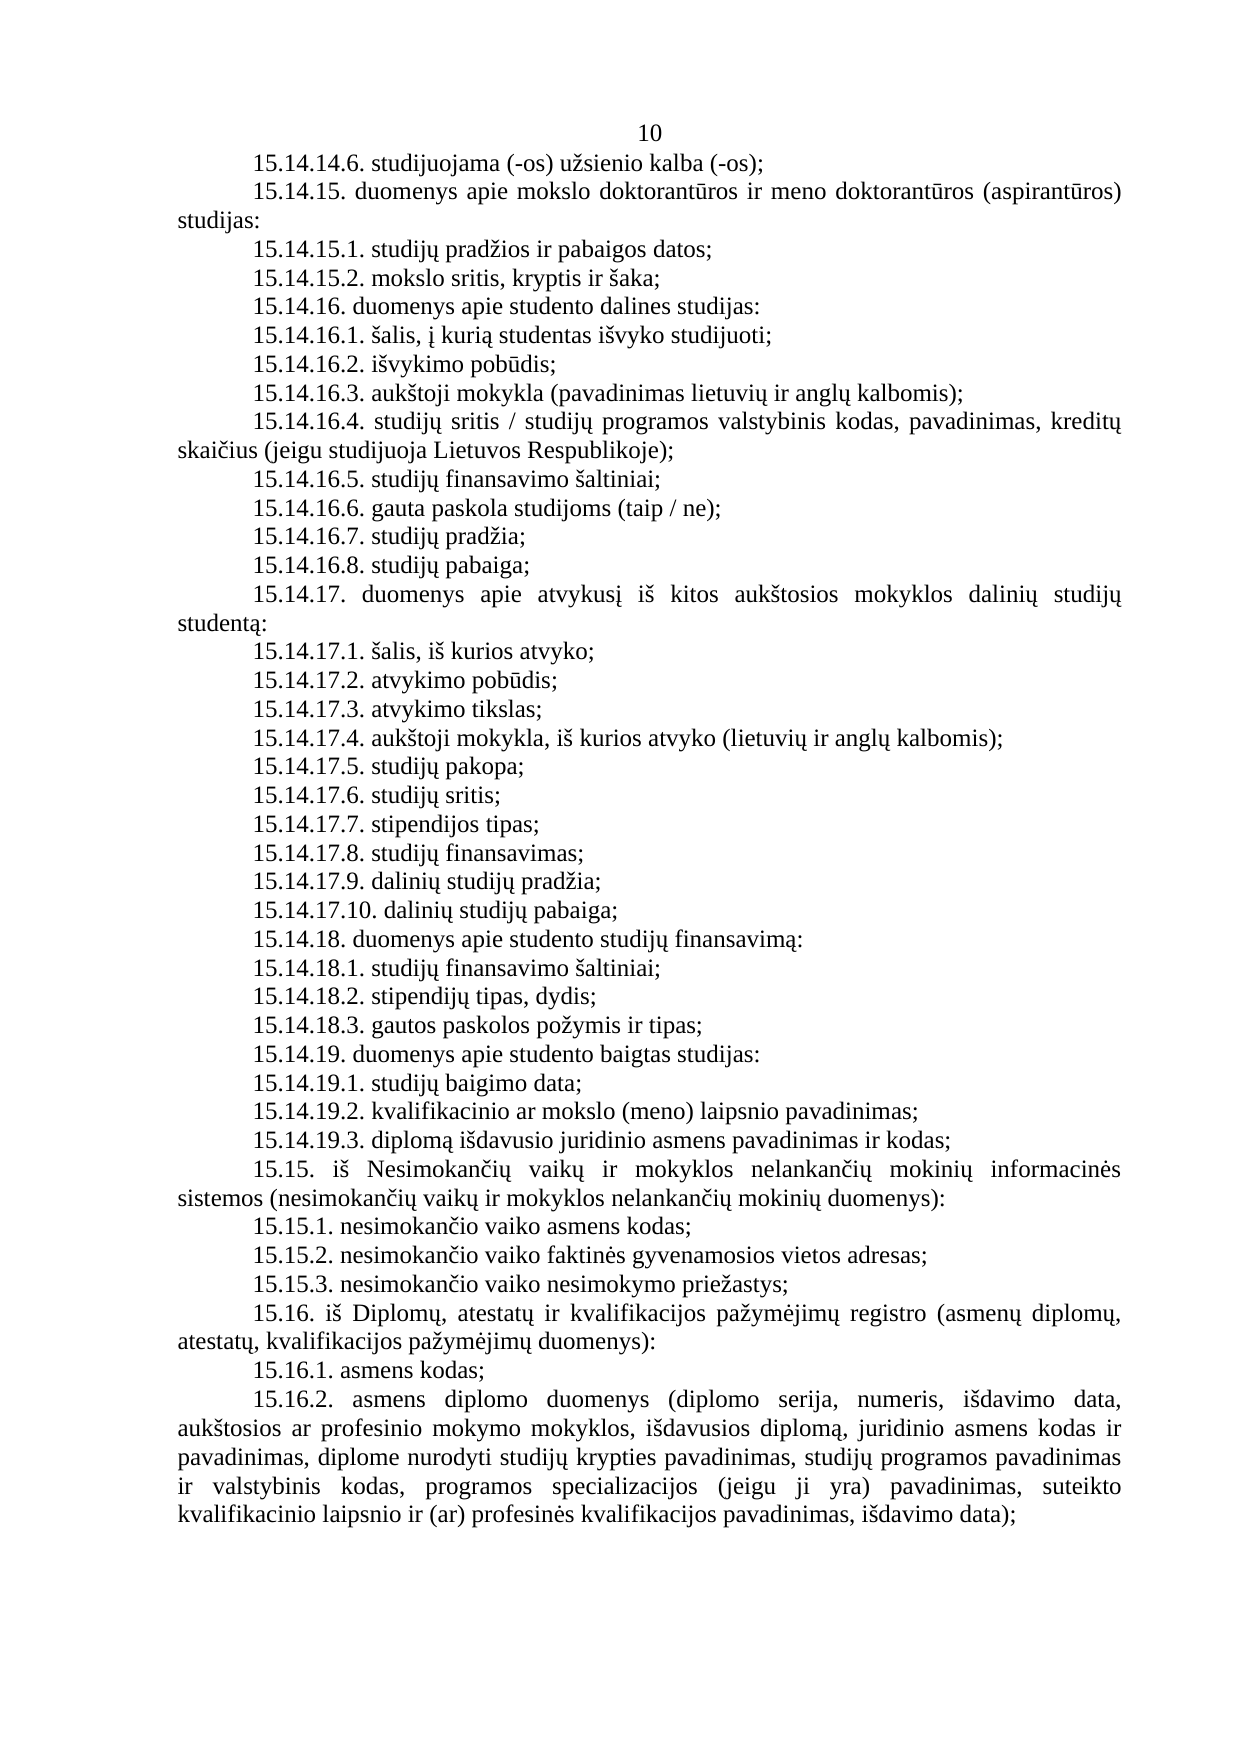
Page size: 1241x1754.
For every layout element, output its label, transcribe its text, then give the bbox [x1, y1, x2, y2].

text 15.14.17.3. atvykimo tikslas; [177, 694, 1122, 723]
text 15.14.17.8. studijų finansavimas; [177, 838, 1122, 866]
text 15.14.19.1. studijų baigimo data; [177, 1068, 1122, 1096]
text 15.14.18.2. stipendijų tipas, dydis; [177, 981, 1122, 1010]
text 15.14.16.6. gauta paskola studijoms (taip / ne); [177, 493, 1122, 521]
text 15.14.17.1. šalis, iš kurios atvyko; [177, 636, 1122, 665]
text 15.14.16.1. šalis, į kurią studentas išvyko studijuoti; [177, 320, 1122, 349]
text 15.14.16.7. studijų pradžia; [177, 521, 1122, 550]
text 15.16. iš Diplomų, atestatų ir kvalifikacijos pažymėjimų registro (asmenų diplomų, atestatų, kvalifikacijos pažymėjimų duomenys): [177, 1298, 1122, 1355]
text 15.15.3. nesimokančio vaiko nesimokymo priežastys; [177, 1269, 1122, 1298]
text 15.14.16.5. studijų finansavimo šaltiniai; [177, 464, 1122, 493]
text 15.14.17.5. studijų pakopa; [177, 751, 1122, 780]
text 15.14.17.10. dalinių studijų pabaiga; [177, 895, 1122, 924]
text 15.14.17.4. aukštoji mokykla, iš kurios atvyko (lietuvių ir anglų kalbomis); [177, 723, 1122, 751]
text 15.14.17.9. dalinių studijų pradžia; [177, 866, 1122, 895]
text 15.14.18. duomenys apie studento studijų finansavimą: [177, 924, 1122, 953]
text 15.14.17.2. atvykimo pobūdis; [177, 665, 1122, 694]
text 15.14.18.3. gautos paskolos požymis ir tipas; [177, 1010, 1122, 1039]
text 15.14.17. duomenys apie atvykusį iš kitos aukštosios mokyklos dalinių studijų studentą: [177, 579, 1122, 636]
text 15.14.19.2. kvalifikacinio ar mokslo (meno) laipsnio pavadinimas; [177, 1096, 1122, 1125]
text 15.14.19. duomenys apie studento baigtas studijas: [177, 1039, 1122, 1068]
text 15.16.2. asmens diplomo duomenys (diplomo serija, numeris, išdavimo data, aukštosios ar profesinio mokymo mokyklos, išdavusios diplomą, juridinio asmens kodas ir pavadinimas, diplome nurodyti studijų krypties pavadinimas, studijų programos pavadinimas ir valstybinis kodas, programos specializacijos (jeigu ji yra) pavadinimas, suteikto kvalifikacinio laipsnio ir (ar) profesinės kvalifikacijos pavadinimas, išdavimo data); [177, 1384, 1122, 1528]
text 15.14.18.1. studijų finansavimo šaltiniai; [177, 953, 1122, 981]
text 15.14.19.3. diplomą išdavusio juridinio asmens pavadinimas ir kodas; [177, 1125, 1122, 1154]
text 15.14.15. duomenys apie mokslo doktorantūros ir meno doktorantūros (aspirantūros) studijas: [177, 176, 1122, 234]
text 15.16.1. asmens kodas; [177, 1355, 1122, 1384]
text 15.14.16. duomenys apie studento dalines studijas: [177, 291, 1122, 320]
text 15.14.14.6. studijuojama (-os) užsienio kalba (-os); [177, 148, 1122, 176]
text 15.14.17.7. stipendijos tipas; [177, 809, 1122, 838]
text 15.14.15.1. studijų pradžios ir pabaigos datos; [177, 234, 1122, 263]
text 15.14.16.3. aukštoji mokykla (pavadinimas lietuvių ir anglų kalbomis); [177, 378, 1122, 406]
text 15.14.17.6. studijų sritis; [177, 780, 1122, 809]
text 15.14.16.8. studijų pabaiga; [177, 550, 1122, 579]
text 15.14.15.2. mokslo sritis, kryptis ir šaka; [177, 263, 1122, 291]
text 15.14.16.2. išvykimo pobūdis; [177, 349, 1122, 378]
text 15.15.1. nesimokančio vaiko asmens kodas; [177, 1211, 1122, 1240]
text 15.14.16.4. studijų sritis / studijų programos valstybinis kodas, pavadinimas, kreditų skaičius (jeigu studijuoja Lietuvos Respublikoje); [177, 406, 1122, 464]
text 15.15. iš Nesimokančių vaikų ir mokyklos nelankančių mokinių informacinės sistemos (nesimokančių vaikų ir mokyklos nelankančių mokinių duomenys): [177, 1154, 1122, 1211]
text 15.15.2. nesimokančio vaiko faktinės gyvenamosios vietos adresas; [177, 1240, 1122, 1269]
